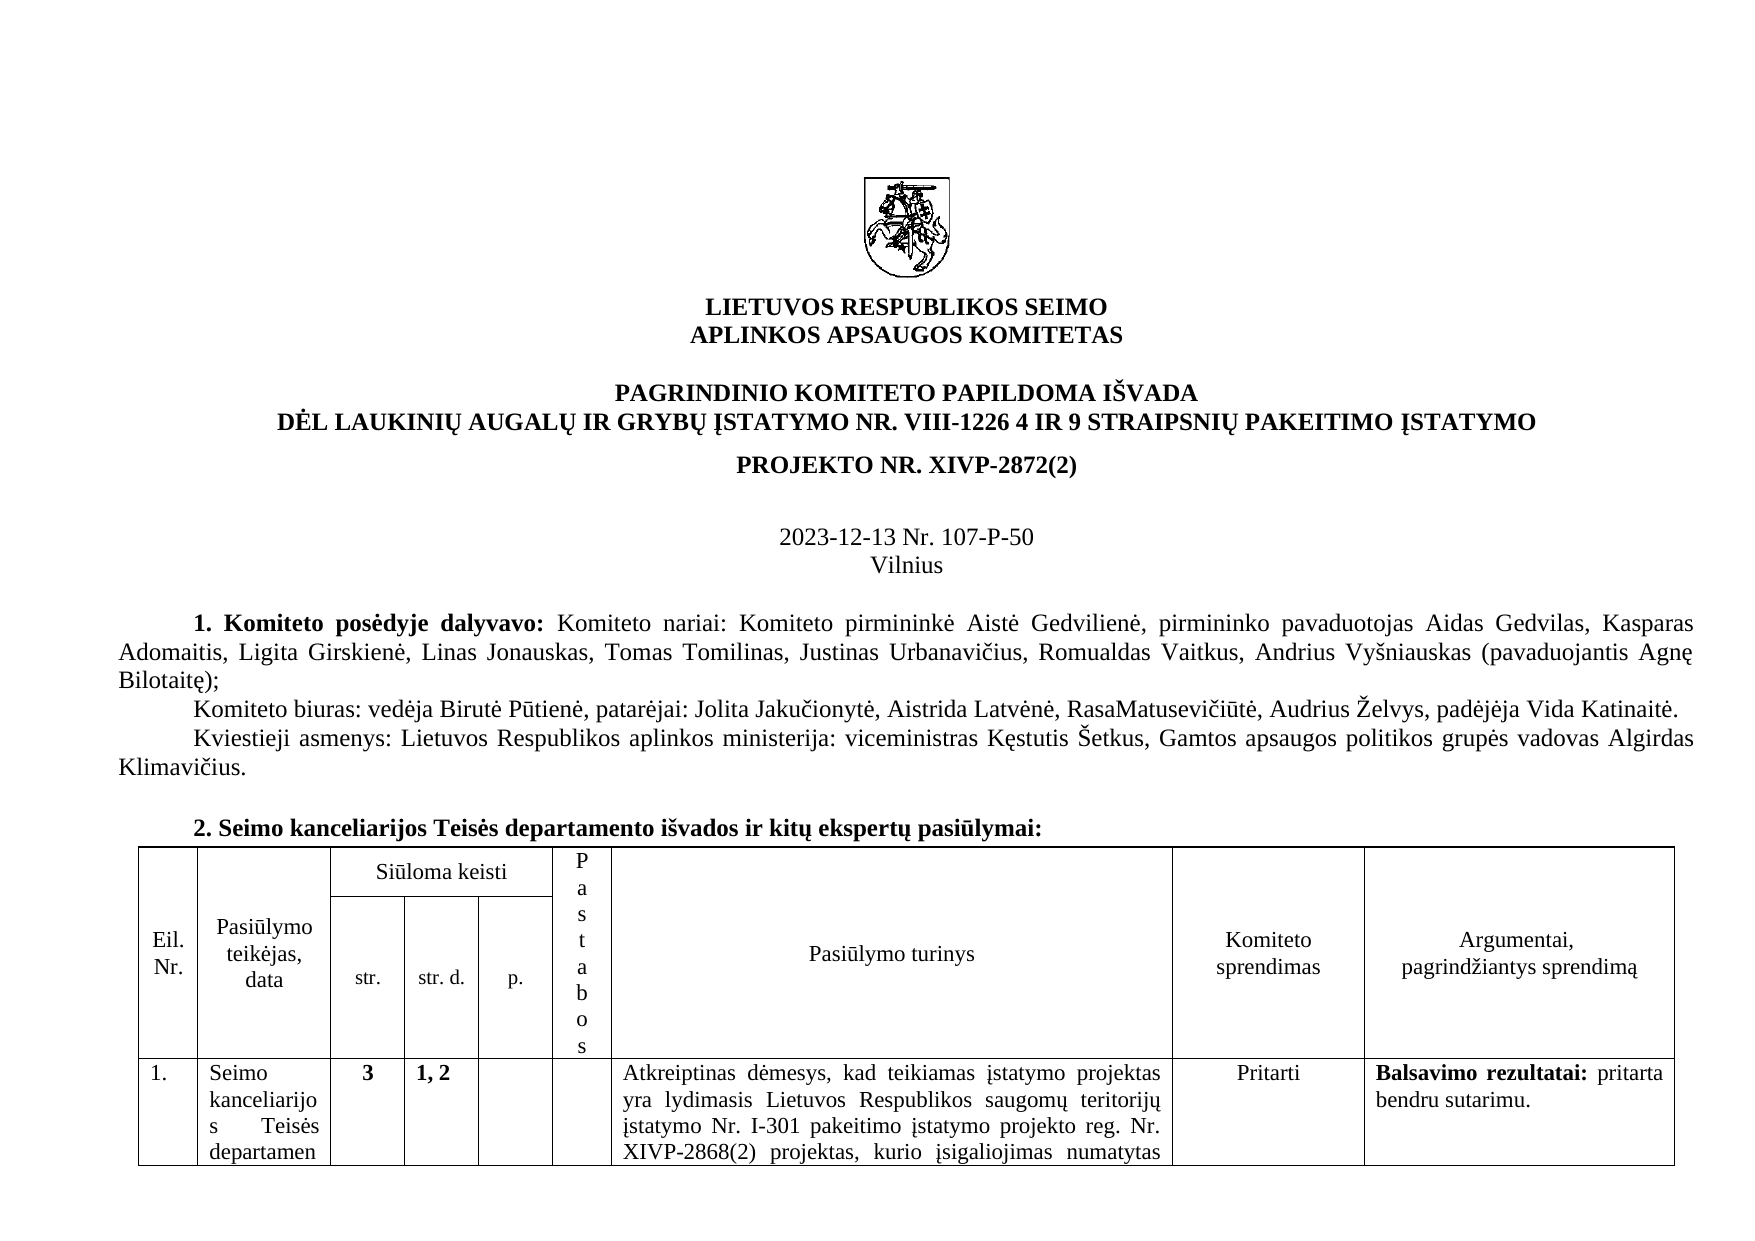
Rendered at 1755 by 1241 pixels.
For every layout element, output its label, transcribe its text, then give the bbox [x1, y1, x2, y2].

table_cell 1, 2 [405, 1059, 478, 1165]
table_cell Seimo kanceliarijos Teisės departamen [198, 1059, 330, 1165]
table_cell Atkreiptinas dėmesys, kad teikiamas įstatymo projektas yra lydimasis Lietuvos Respublikos saugomų teritorijų įstatymo Nr. I-301 pakeitimo įstatymo projekto reg. Nr. XIVP-2868(2) projektas, kurio įsigaliojimas numatytas [612, 1059, 1172, 1165]
text Vilnius [118, 550, 1695, 579]
table_header Siūloma keisti [331, 848, 552, 896]
table_header Pasiūlymo teikėjas, data [198, 848, 330, 1058]
table_header Argumentai, pagrindžiantys sprendimą [1365, 848, 1674, 1058]
table_cell Balsavimo rezultatai: pritarta bendru sutarimu. [1365, 1059, 1674, 1165]
table_cell [553, 1059, 611, 1165]
text Komiteto biuras: vedėja Birutė Pūtienė, patarėjai: Jolita Jakučionytė, Aistrida Latvėnė, RasaMatusevičiūtė, Audrius Želvys, padėjėja Vida Katinaitė. [118, 694, 1695, 723]
text aplinkos apsaugos komitetas [118, 320, 1695, 349]
table_header Eil. Nr. [139, 848, 197, 1058]
table_cell str. d. [405, 897, 478, 1058]
text 2. Seimo kanceliarijos Teisės departamento išvados ir kitų ekspertų pasiūlymai: [118, 813, 1695, 842]
table_cell 1. [139, 1059, 197, 1165]
table_cell Pritarti [1173, 1059, 1364, 1165]
text 1. Komiteto posėdyje dalyvavo: Komiteto nariai: Komiteto pirmininkė Aistė Gedvilienė, pirmininko pavaduotojas Aidas Gedvilas, Kasparas Adomaitis, Ligita Girskienė, Linas Jonauskas, Tomas Tomilinas, Justinas Urbanavičius, Romualdas Vaitkus, Andrius Vyšniauskas (pavaduojantis Agnę Bilotaitę); [118, 608, 1695, 694]
table_cell [479, 1059, 552, 1165]
table_header Komiteto sprendimas [1173, 848, 1364, 1058]
table_cell 3 [331, 1059, 404, 1165]
text PROJEKTO NR. XIVP-2872(2) [118, 450, 1695, 478]
table_header Pasiūlymo turinys [612, 848, 1172, 1058]
text LIETUVOS RESPUBLIKOS SEIMO [118, 292, 1695, 320]
text DĖL LAUKINIŲ AUGALŲ IR GRYBŲ ĮSTATYMO NR. VIII-1226 4 IR 9 STRAIPSNIŲ PAKEITIMO ĮSTATYMO [118, 407, 1695, 435]
text Kviestieji asmenys: Lietuvos Respublikos aplinkos ministerija: viceministras Kęstutis Šetkus, Gamtos apsaugos politikos grupės vadovas Algirdas Klimavičius. [118, 723, 1695, 780]
table_cell str. [331, 897, 404, 1058]
text 2023-12-13 Nr. 107-P-50 [118, 522, 1695, 550]
table_cell p. [479, 897, 552, 1058]
table_header Pastabos [553, 848, 611, 1058]
text PAGRINDINIO KOMITETO PAPILDOMA IŠVADA [118, 378, 1695, 407]
